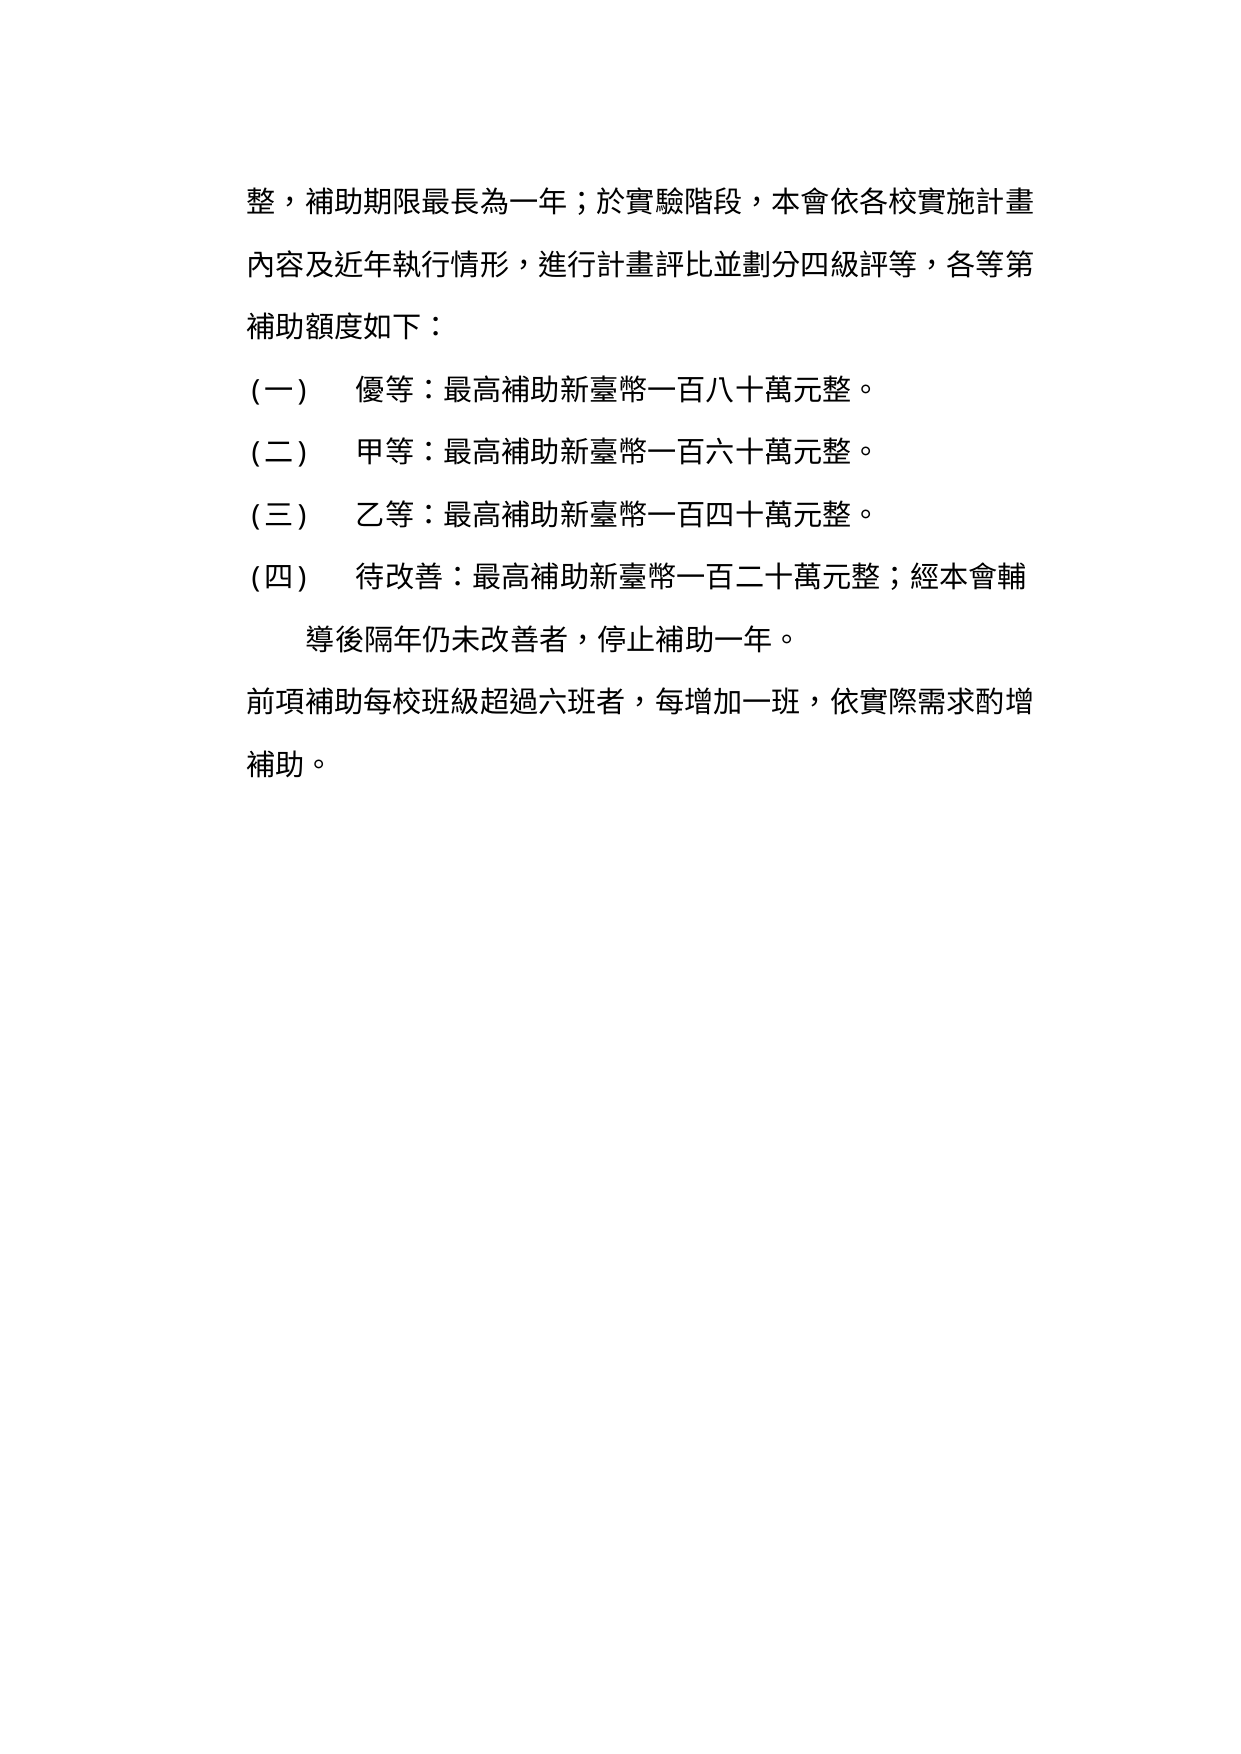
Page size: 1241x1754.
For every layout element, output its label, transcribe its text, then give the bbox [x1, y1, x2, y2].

list 優等：最高補助新臺幣一百八十萬元整。 [247, 346, 1053, 408]
text 整，補助期限最長為一年；於實驗階段，本會依各校實施計畫內容及近年執行情形，進行計畫評比並劃分四級評等，各等第補助額度如下： [187, 158, 1053, 346]
list 甲等：最高補助新臺幣一百六十萬元整。 [247, 408, 1053, 471]
list 乙等：最高補助新臺幣一百四十萬元整。 [247, 471, 1053, 533]
list 待改善：最高補助新臺幣一百二十萬元整；經本會輔導後隔年仍未改善者，停止補助一年。 [247, 533, 1053, 658]
text 前項補助每校班級超過六班者，每增加一班，依實際需求酌增補助。 [246, 658, 1053, 783]
